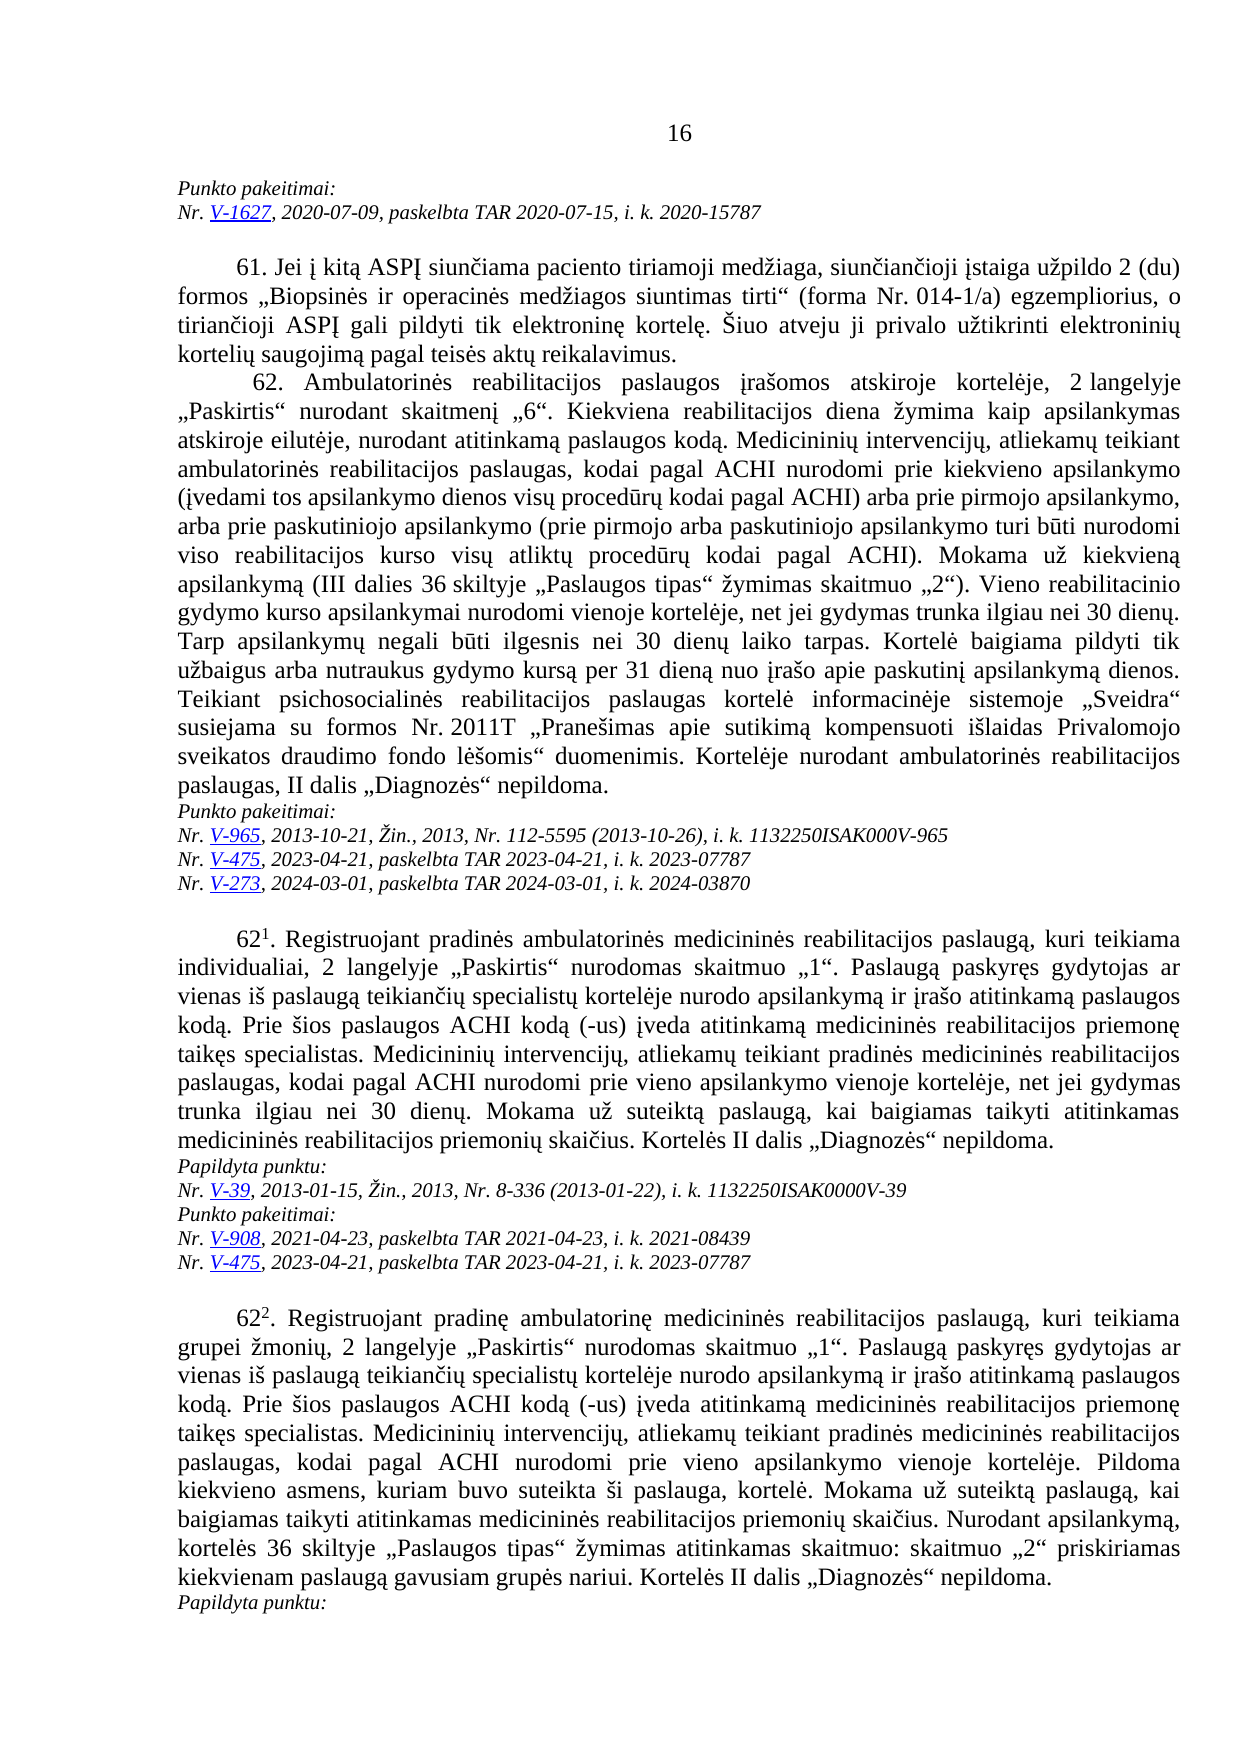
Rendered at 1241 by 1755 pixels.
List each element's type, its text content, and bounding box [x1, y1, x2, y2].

text Punkto pakeitimai: [177, 799, 1181, 823]
text 622. Registruojant pradinę ambulatorinę medicininės reabilitacijos paslaugą, kuri teikiama grupei žmonių, 2 langelyje „Paskirtis“ nurodomas skaitmuo „1“. Paslaugą paskyręs gydytojas ar vienas iš paslaugą teikiančių specialistų kortelėje nurodo apsilankymą ir įrašo atitinkamą paslaugos kodą. Prie šios paslaugos ACHI kodą (-us) įveda atitinkamą medicininės reabilitacijos priemonę taikęs specialistas. Medicininių intervencijų, atliekamų teikiant pradinės medicininės reabilitacijos paslaugas, kodai pagal ACHI nurodomi prie vieno apsilankymo vienoje kortelėje. Pildoma kiekvieno asmens, kuriam buvo suteikta ši paslauga, kortelė. Mokama už suteiktą paslaugą, kai baigiamas taikyti atitinkamas medicininės reabilitacijos priemonių skaičius. Nurodant apsilankymą, kortelės 36 skiltyje „Paslaugos tipas“ žymimas atitinkamas skaitmuo: skaitmuo „2“ priskiriamas kiekvienam paslaugą gavusiam grupės nariui. Kortelės II dalis „Diagnozės“ nepildoma. [177, 1303, 1181, 1590]
text Nr. V-273, 2024-03-01, paskelbta TAR 2024-03-01, i. k. 2024-03870 [177, 871, 1181, 895]
text Nr. V-965, 2013-10-21, Žin., 2013, Nr. 112-5595 (2013-10-26), i. k. 1132250ISAK000V-965 [177, 823, 1181, 847]
text Papildyta punktu: [177, 1590, 1181, 1614]
text Papildyta punktu: [177, 1154, 1181, 1178]
text Punkto pakeitimai: [177, 1202, 1181, 1226]
text Nr. V-39, 2013-01-15, Žin., 2013, Nr. 8-336 (2013-01-22), i. k. 1132250ISAK0000V-39 [177, 1178, 1181, 1202]
text 621. Registruojant pradinės ambulatorinės medicininės reabilitacijos paslaugą, kuri teikiama individualiai, 2 langelyje „Paskirtis“ nurodomas skaitmuo „1“. Paslaugą paskyręs gydytojas ar vienas iš paslaugą teikiančių specialistų kortelėje nurodo apsilankymą ir įrašo atitinkamą paslaugos kodą. Prie šios paslaugos ACHI kodą (-us) įveda atitinkamą medicininės reabilitacijos priemonę taikęs specialistas. Medicininių intervencijų, atliekamų teikiant pradinės medicininės reabilitacijos paslaugas, kodai pagal ACHI nurodomi prie vieno apsilankymo vienoje kortelėje, net jei gydymas trunka ilgiau nei 30 dienų. Mokama už suteiktą paslaugą, kai baigiamas taikyti atitinkamas medicininės reabilitacijos priemonių skaičius. Kortelės II dalis „Diagnozės“ nepildoma. [177, 924, 1181, 1154]
text Punkto pakeitimai: [177, 176, 1181, 200]
text Nr. V-1627, 2020-07-09, paskelbta TAR 2020-07-15, i. k. 2020-15787 [177, 200, 1181, 224]
text 61. Jei į kitą ASPĮ siunčiama paciento tiriamoji medžiaga, siunčiančioji įstaiga užpildo 2 (du) formos „Biopsinės ir operacinės medžiagos siuntimas tirti“ (forma Nr. 014-1/a) egzempliorius, o tiriančioji ASPĮ gali pildyti tik elektroninę kortelę. Šiuo atveju ji privalo užtikrinti elektroninių kortelių saugojimą pagal teisės aktų reikalavimus. [177, 252, 1181, 367]
text Nr. V-475, 2023-04-21, paskelbta TAR 2023-04-21, i. k. 2023-07787 [177, 1250, 1181, 1274]
text Nr. V-908, 2021-04-23, paskelbta TAR 2021-04-23, i. k. 2021-08439 [177, 1226, 1181, 1250]
text 62. Ambulatorinės reabilitacijos paslaugos įrašomos atskiroje kortelėje, 2 langelyje „Paskirtis“ nurodant skaitmenį „6“. Kiekviena reabilitacijos diena žymima kaip apsilankymas atskiroje eilutėje, nurodant atitinkamą paslaugos kodą. Medicininių intervencijų, atliekamų teikiant ambulatorinės reabilitacijos paslaugas, kodai pagal ACHI nurodomi prie kiekvieno apsilankymo (įvedami tos apsilankymo dienos visų procedūrų kodai pagal ACHI) arba prie pirmojo apsilankymo, arba prie paskutiniojo apsilankymo (prie pirmojo arba paskutiniojo apsilankymo turi būti nurodomi viso reabilitacijos kurso visų atliktų procedūrų kodai pagal ACHI). Mokama už kiekvieną apsilankymą (III dalies 36 skiltyje „Paslaugos tipas“ žymimas skaitmuo „2“). Vieno reabilitacinio gydymo kurso apsilankymai nurodomi vienoje kortelėje, net jei gydymas trunka ilgiau nei 30 dienų. Tarp apsilankymų negali būti ilgesnis nei 30 dienų laiko tarpas. Kortelė baigiama pildyti tik užbaigus arba nutraukus gydymo kursą per 31 dieną nuo įrašo apie paskutinį apsilankymą dienos. Teikiant psichosocialinės reabilitacijos paslaugas kortelė informacinėje sistemoje „Sveidra“ susiejama su formos Nr. 2011T „Pranešimas apie sutikimą kompensuoti išlaidas Privalomojo sveikatos draudimo fondo lėšomis“ duomenimis. Kortelėje nurodant ambulatorinės reabilitacijos paslaugas, II dalis „Diagnozės“ nepildoma. [177, 367, 1181, 799]
text Nr. V-475, 2023-04-21, paskelbta TAR 2023-04-21, i. k. 2023-07787 [177, 847, 1181, 871]
